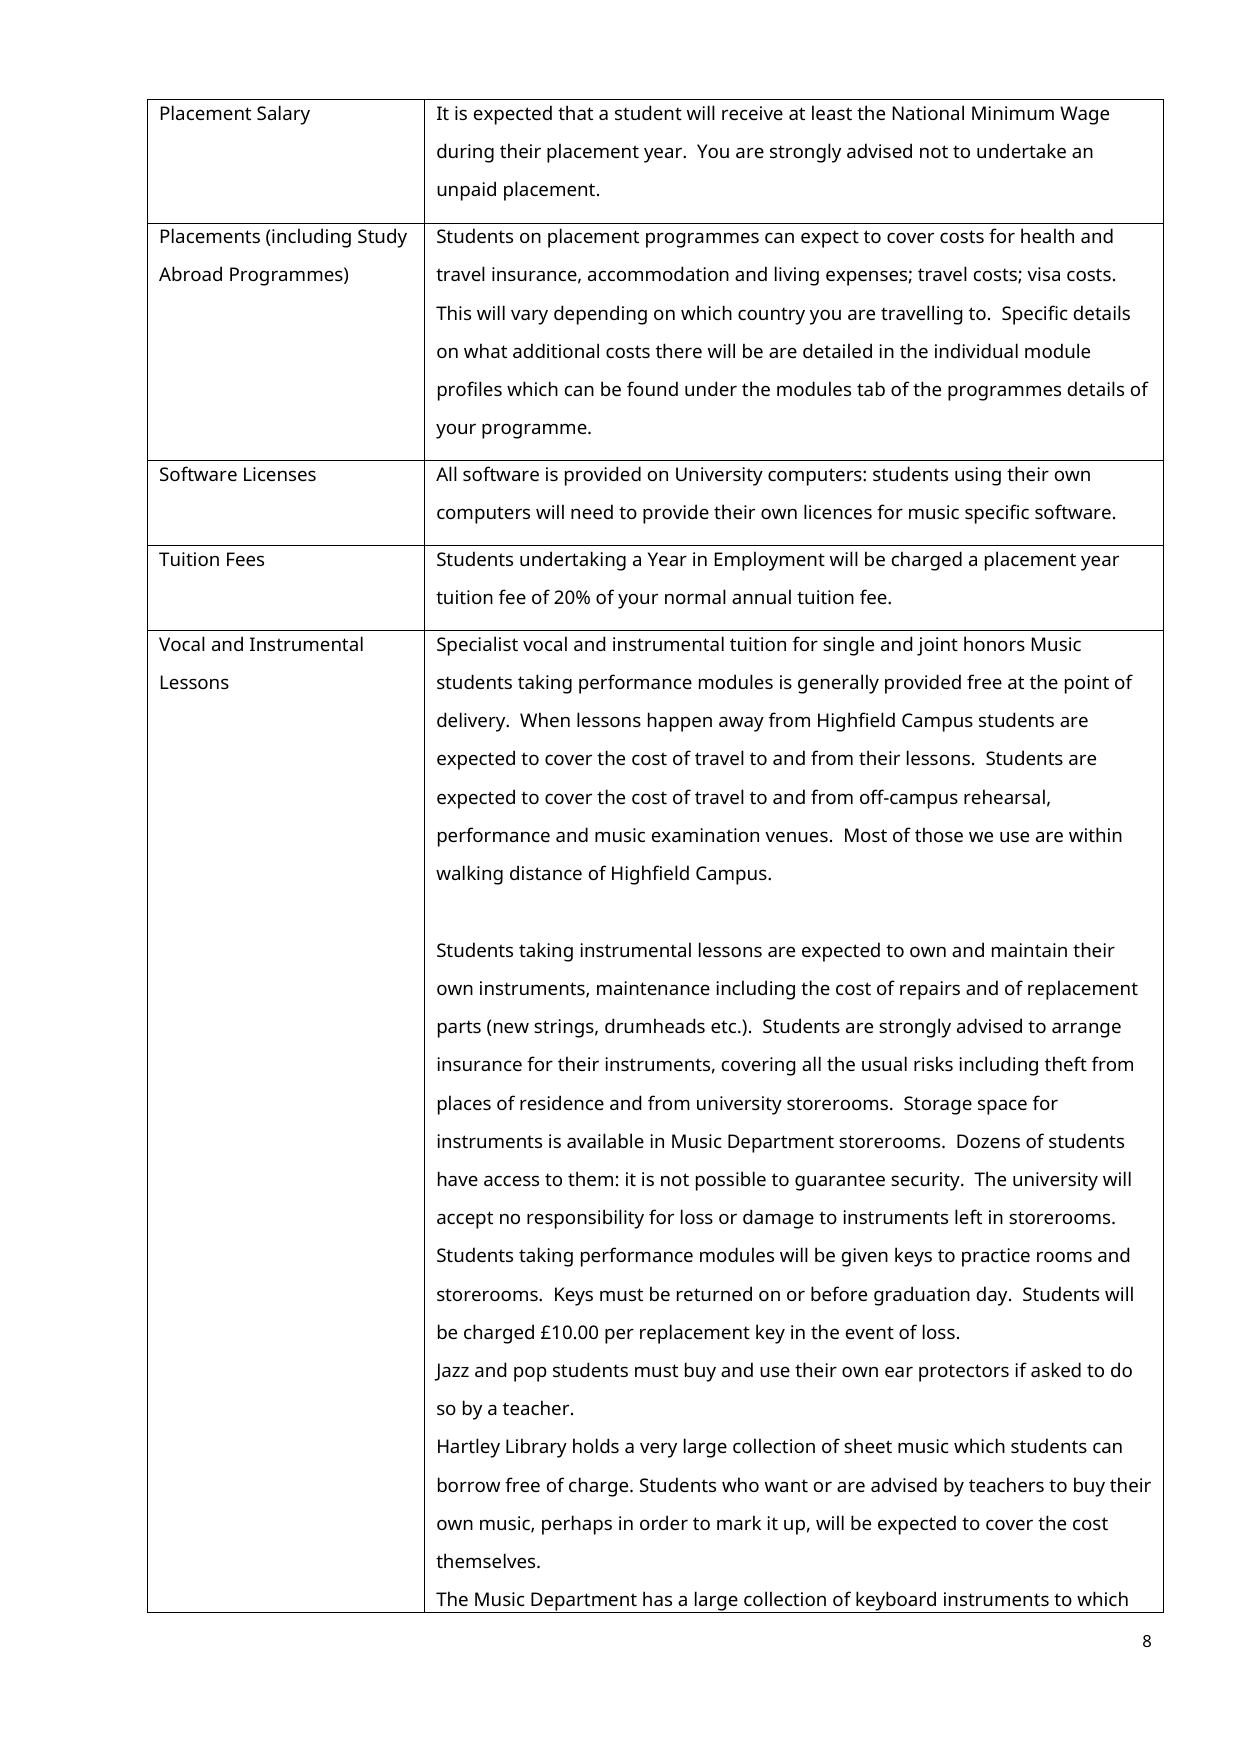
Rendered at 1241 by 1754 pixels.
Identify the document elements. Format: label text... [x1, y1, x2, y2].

table_cell All software is provided on University computers: students using their own computers will need to provide their own licences for music specific software. [425, 461, 1163, 545]
table_cell It is expected that a student will receive at least the National Minimum Wage during their placement year. You are strongly advised not to undertake an unpaid placement. [425, 100, 1163, 222]
table_cell Specialist vocal and instrumental tuition for single and joint honors Music students taking performance modules is generally provided free at the point of delivery. When lessons happen away from Highfield Campus students are expected to cover the cost of travel to and from their lessons. Students are expected to cover the cost of travel to and from off-campus rehearsal, performance and music examination venues. Most of those we use are within walking distance of Highfield Campus. Students taking instrumental lessons are expected to own and maintain their own instruments, maintenance including the cost of repairs and of replacement parts (new strings, drumheads etc.). Students are strongly advised to arrange insurance for their instruments, covering all the usual risks including theft from places of residence and from university storerooms. Storage space for instruments is available in Music Department storerooms. Dozens of students have access to them: it is not possible to guarantee security. The university will accept no responsibility for loss or damage to instruments left in storerooms. Students taking performance modules will be given keys to practice rooms and storerooms. Keys must be returned on or before graduation day. Students will be charged £10.00 per replacement key in the event of loss. Jazz and pop students must buy and use their own ear protectors if asked to do so by a teacher. Hartley Library holds a very large collection of sheet music which students can borrow free of charge. Students who want or are advised by teachers to buy their own music, perhaps in order to mark it up, will be expected to cover the cost themselves. The Music Department has a large collection of keyboard instruments to which [425, 631, 1163, 1612]
table_cell Placement Salary [148, 100, 424, 222]
table_cell Students on placement programmes can expect to cover costs for health and travel insurance, accommodation and living expenses; travel costs; visa costs. This will vary depending on which country you are travelling to. Specific details on what additional costs there will be are detailed in the individual module profiles which can be found under the modules tab of the programmes details of your programme. [425, 224, 1163, 460]
table_cell Tuition Fees [148, 546, 424, 630]
table_cell Software Licenses [148, 461, 424, 545]
table_cell Students undertaking a Year in Employment will be charged a placement year tuition fee of 20% of your normal annual tuition fee. [425, 546, 1163, 630]
table_cell Vocal and Instrumental Lessons [148, 631, 424, 1612]
table_cell Placements (including Study Abroad Programmes) [148, 224, 424, 460]
